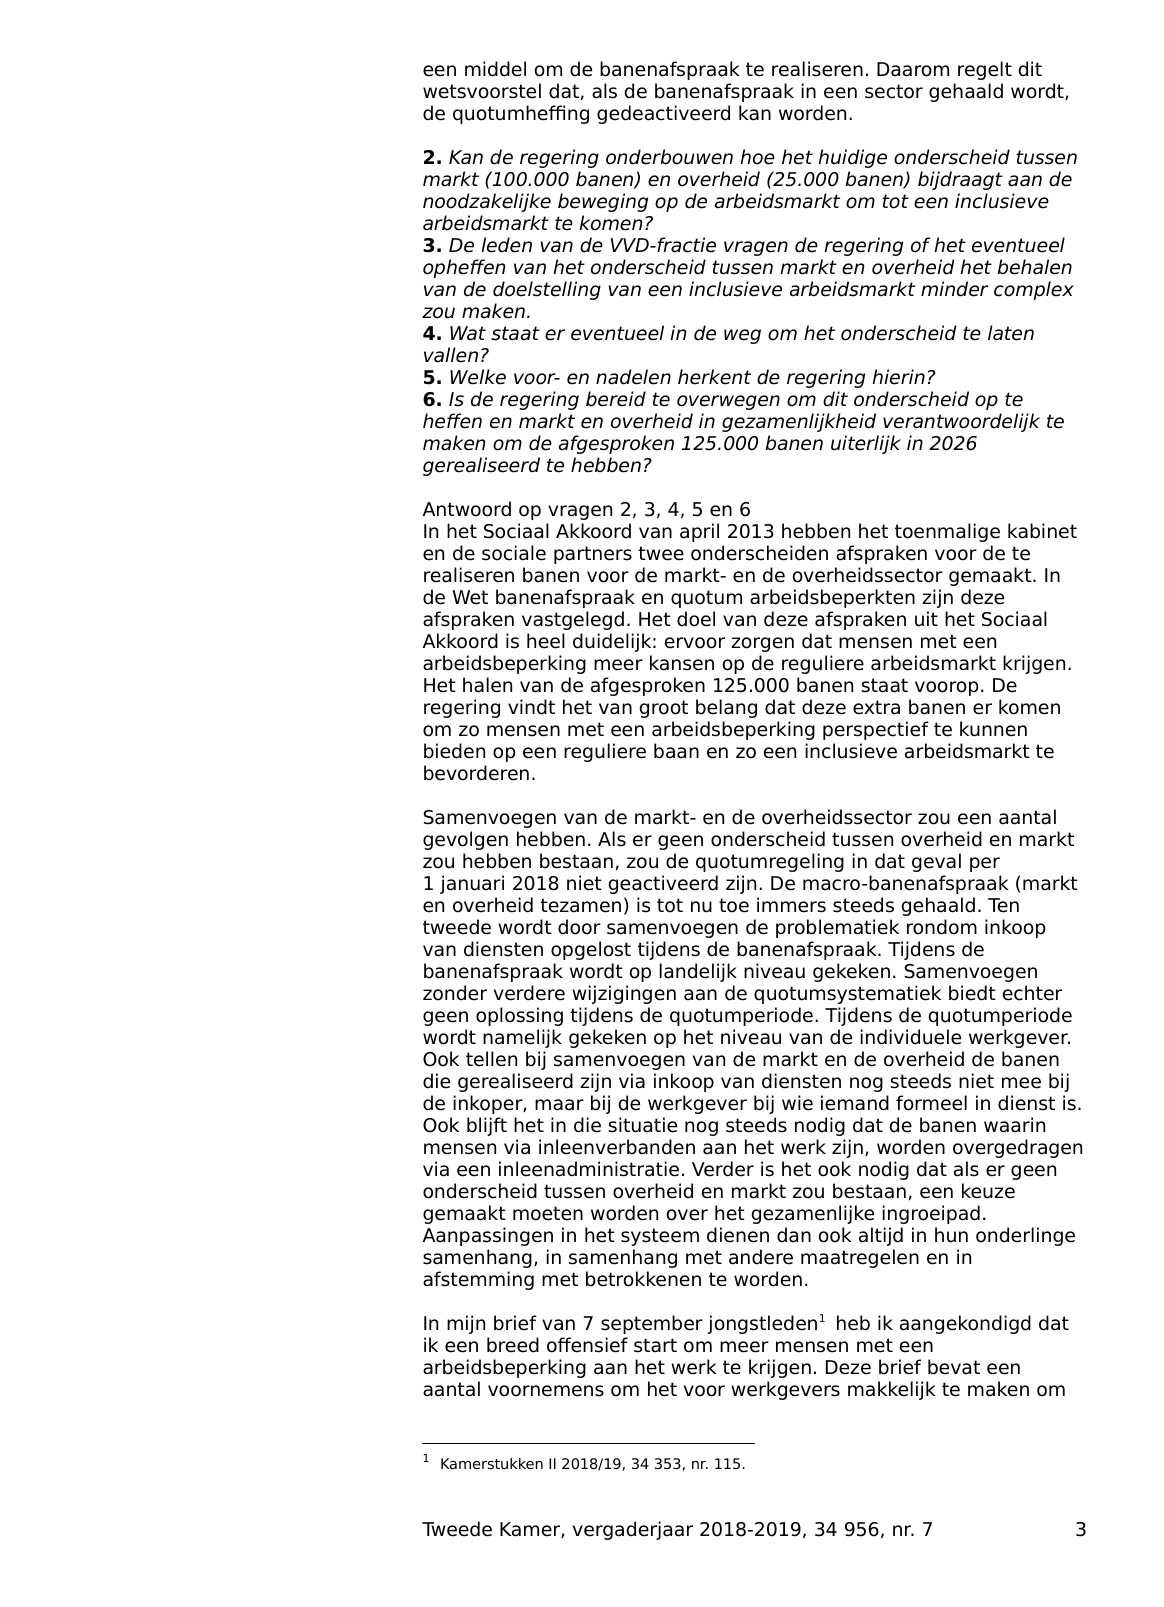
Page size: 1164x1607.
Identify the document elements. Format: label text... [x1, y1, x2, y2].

text 5. Welke voor- en nadelen herkent de regering hierin? [422, 367, 1087, 389]
text 3. De leden van de VVD-fractie vragen de regering of het eventueel opheffen van het onderscheid tussen markt en overheid het behalen van de doelstelling van een inclusieve arbeidsmarkt minder complex zou maken. [422, 235, 1087, 323]
text 2. Kan de regering onderbouwen hoe het huidige onderscheid tussen markt (100.000 banen) en overheid (25.000 banen) bijdraagt aan de noodzakelijke beweging op de arbeidsmarkt om tot een inclusieve arbeidsmarkt te komen? [422, 147, 1087, 235]
text In mijn brief van 7 september jongstleden heb ik aangekondigd dat ik een breed offensief start om meer mensen met een arbeidsbeperking aan het werk te krijgen. Deze brief bevat een aantal voornemens om het voor werkgevers makkelijk te maken om [422, 1313, 1087, 1401]
text een middel om de banenafspraak te realiseren. Daarom regelt dit wetsvoorstel dat, als de banenafspraak in een sector gehaald wordt, de quotumheffing gedeactiveerd kan worden. [422, 59, 1087, 125]
text Samenvoegen van de markt- en de overheidssector zou een aantal gevolgen hebben. Als er geen onderscheid tussen overheid en markt zou hebben bestaan, zou de quotumregeling in dat geval per 1 januari 2018 niet geactiveerd zijn. De macro-banenafspraak (markt en overheid tezamen) is tot nu toe immers steeds gehaald. Ten tweede wordt door samenvoegen de problematiek rondom inkoop van diensten opgelost tijdens de banenafspraak. Tijdens de banenafspraak wordt op landelijk niveau gekeken. Samenvoegen zonder verdere wijzigingen aan de quotumsystematiek biedt echter geen oplossing tijdens de quotumperiode. Tijdens de quotumperiode wordt namelijk gekeken op het niveau van de individuele werkgever. Ook tellen bij samenvoegen van de markt en de overheid de banen die gerealiseerd zijn via inkoop van diensten nog steeds niet mee bij de inkoper, maar bij de werkgever bij wie iemand formeel in dienst is. Ook blijft het in die situatie nog steeds nodig dat de banen waarin mensen via inleenverbanden aan het werk zijn, worden overgedragen via een inleenadministratie. Verder is het ook nodig dat als er geen onderscheid tussen overheid en markt zou bestaan, een keuze gemaakt moeten worden over het gezamenlijke ingroeipad. Aanpassingen in het systeem dienen dan ook altijd in hun onderlinge samenhang, in samenhang met andere maatregelen en in afstemming met betrokkenen te worden. [422, 807, 1087, 1291]
text 6. Is de regering bereid te overwegen om dit onderscheid op te heffen en markt en overheid in gezamenlijkheid verantwoordelijk te maken om de afgesproken 125.000 banen uiterlijk in 2026 gerealiseerd te hebben? [422, 389, 1087, 477]
text Antwoord op vragen 2, 3, 4, 5 en 6 [422, 499, 1087, 521]
text Kamerstukken II 2018/19, 34 353, nr. 115. [422, 1452, 1087, 1474]
text In het Sociaal Akkoord van april 2013 hebben het toenmalige kabinet en de sociale partners twee onderscheiden afspraken voor de te realiseren banen voor de markt- en de overheidssector gemaakt. In de Wet banenafspraak en quotum arbeidsbeperkten zijn deze afspraken vastgelegd. Het doel van deze afspraken uit het Sociaal Akkoord is heel duidelijk: ervoor zorgen dat mensen met een arbeidsbeperking meer kansen op de reguliere arbeidsmarkt krijgen. Het halen van de afgesproken 125.000 banen staat voorop. De regering vindt het van groot belang dat deze extra banen er komen om zo mensen met een arbeidsbeperking perspectief te kunnen bieden op een reguliere baan en zo een inclusieve arbeidsmarkt te bevorderen. [422, 521, 1087, 785]
text 4. Wat staat er eventueel in de weg om het onderscheid te laten vallen? [422, 323, 1087, 367]
